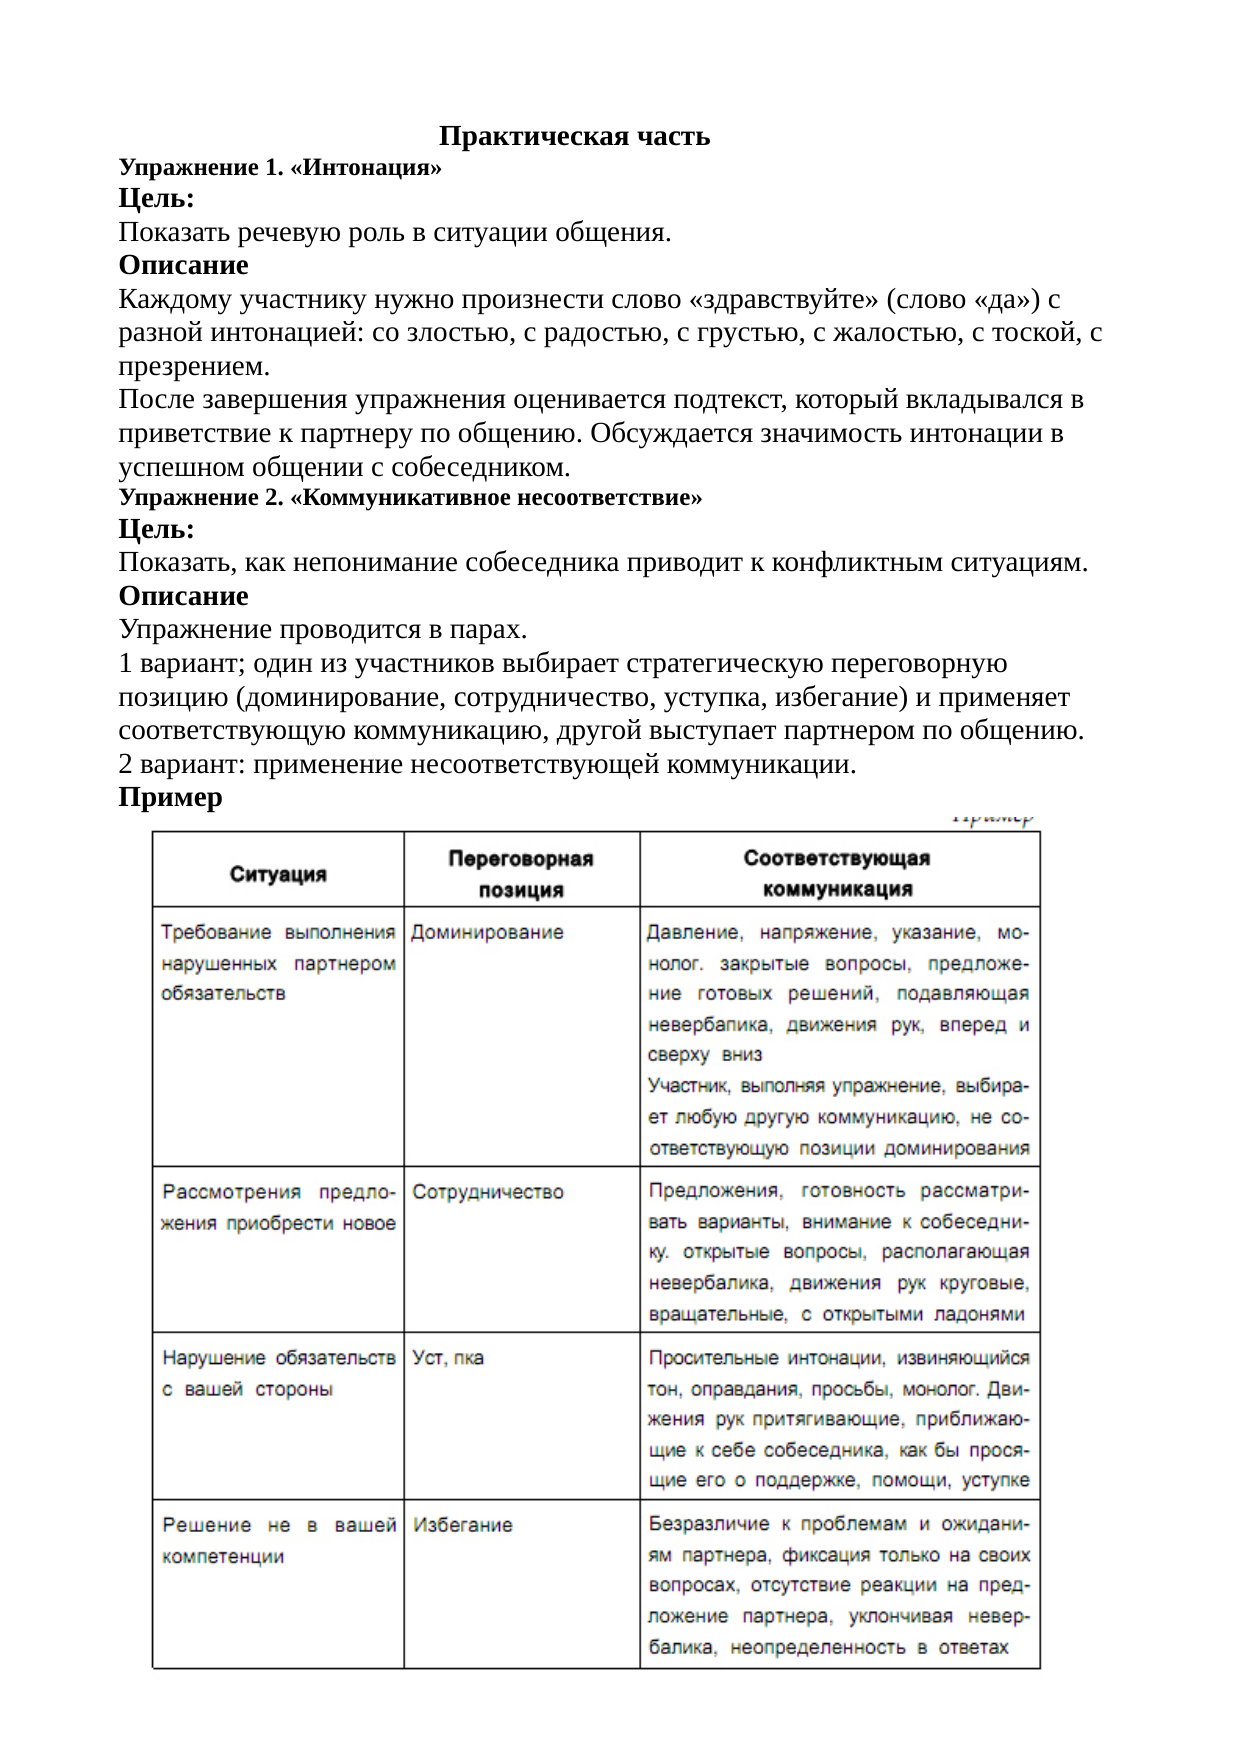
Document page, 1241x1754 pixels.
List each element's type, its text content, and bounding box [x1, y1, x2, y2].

text Показать, как непонимание собеседника приводит к конфликтным ситуациям. Описание Упражнение проводится в парах. 1 вариант; один из участников выбирает стратегическую переговорную позицию (доминирование, сотрудничество, уступка, избегание) и применяет соответствующую коммуникацию, другой выступает партнером по общению. [118, 544, 1122, 746]
text Показать речевую роль в ситуации общения. Описание Каждому участнику нужно произнести слово «здравствуйте» (слово «да») с разной интонацией: со злостью, с радостью, с грустью, с жалостью, с тоской, с презрением. После завершения упражнения оценивается подтекст, который вкладывался в приветствие к партнеру по общению. Обсуждается значимость интонации в успешном общении с собеседником. Упражнение 2. «Коммуникативное несоответствие» Цель: [118, 214, 1122, 544]
text Практическая часть Упражнение 1. «Интонация» Цель: [118, 118, 1122, 214]
text 2 вариант: применение несоответствующей коммуникации. Пример [118, 746, 1122, 813]
